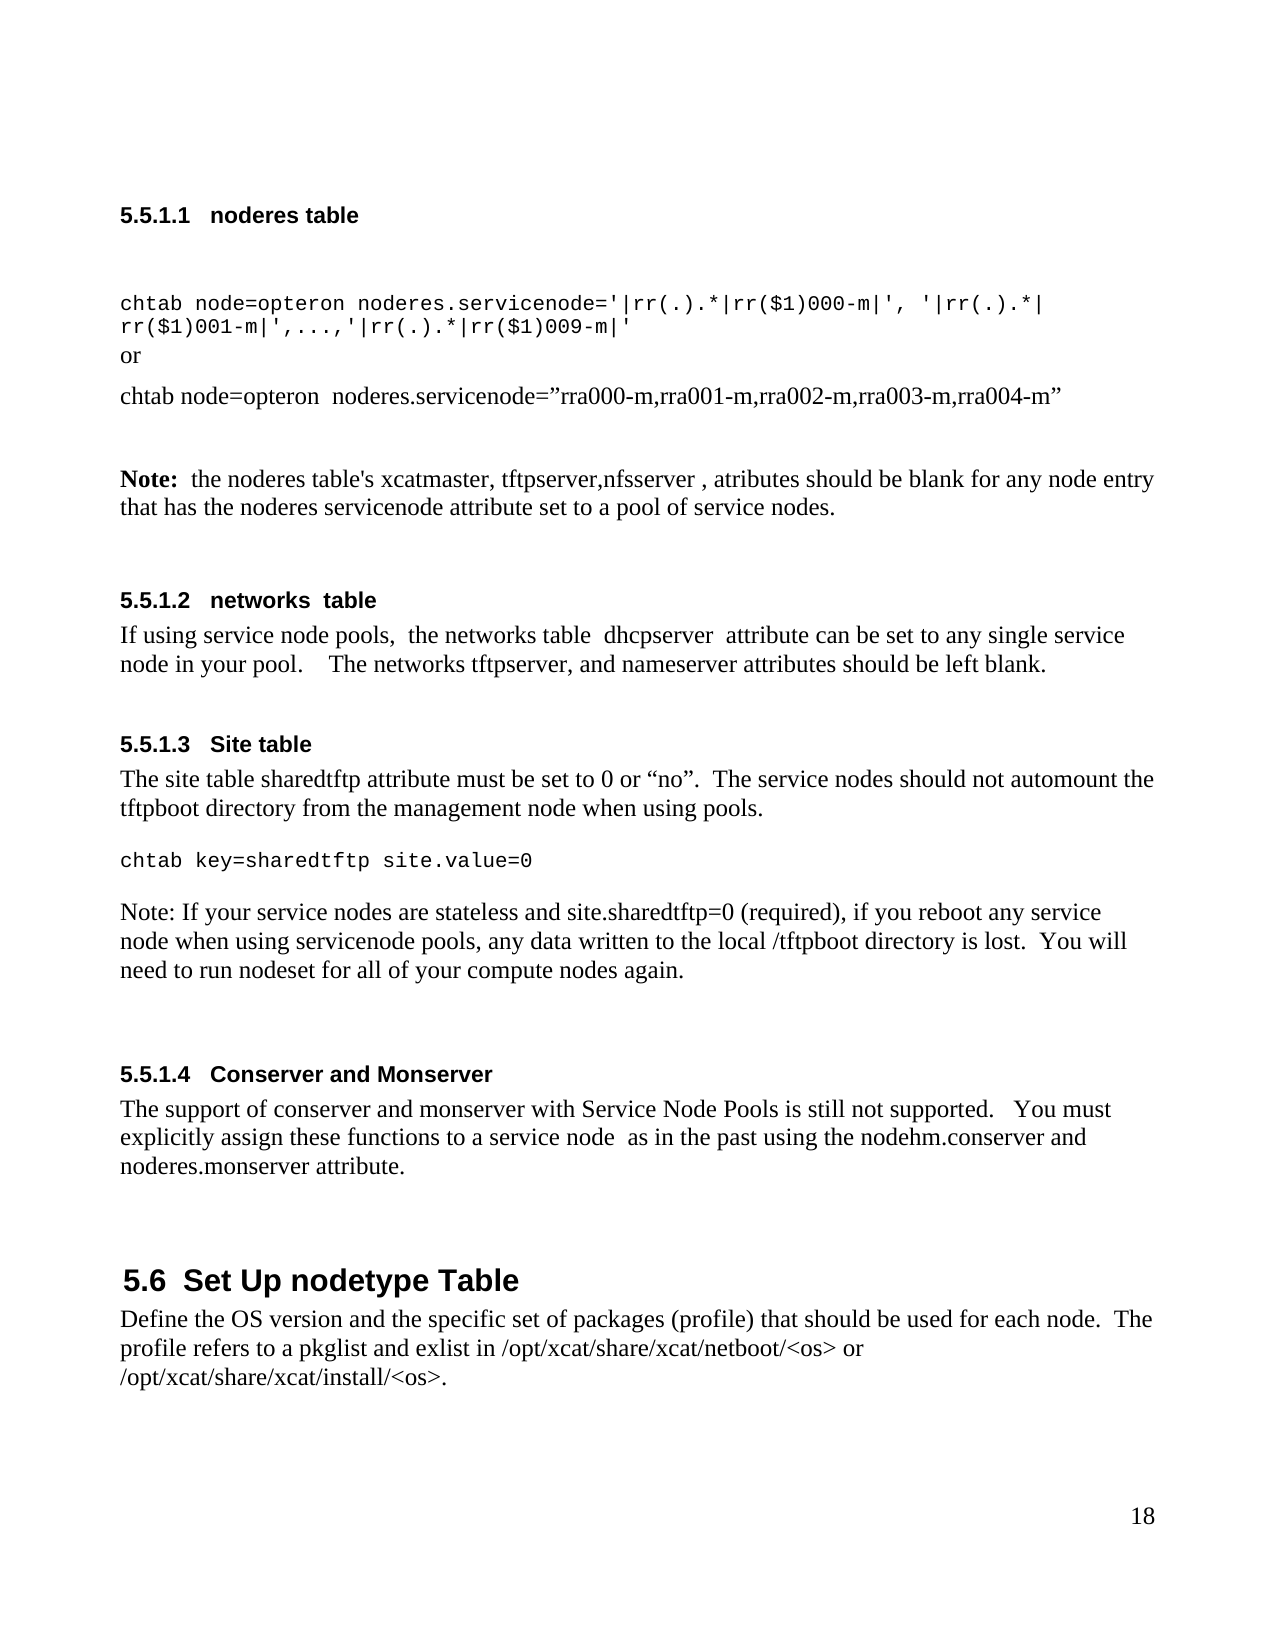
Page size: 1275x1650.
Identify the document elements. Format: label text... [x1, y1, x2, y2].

subtitle Conserver and Monserver [120, 1061, 1155, 1087]
subtitle Set Up nodetype Table [123, 1262, 1155, 1298]
subtitle networks table [120, 587, 1155, 614]
subtitle Site table [120, 731, 1155, 758]
text The site table sharedtftp attribute must be set to 0 or “no”. The service nodes should not automount the tftpboot directory from the management node when using pools. [120, 764, 1155, 821]
text If using service node pools, the networks table dhcpserver attribute can be set to any single service node in your pool. The networks tftpserver, and nameserver attributes should be left blank. [120, 620, 1155, 677]
text The support of conserver and monserver with Service Node Pools is still not supported. You must explicitly assign these functions to a service node as in the past using the nodehm.conserver and noderes.monserver attribute. [120, 1094, 1155, 1180]
text or [120, 340, 1155, 369]
text Define the OS version and the specific set of packages (profile) that should be used for each node. The profile refers to a pkglist and exlist in /opt/xcat/share/xcat/netboot/<os> or /opt/xcat/share/xcat/install/<os>. [120, 1304, 1155, 1391]
subtitle noderes table [120, 202, 1155, 229]
text chtab node=opteron noderes.servicenode=”rra000-m,rra001-m,rra002-m,rra003-m,rra004-m” [120, 381, 1155, 410]
text Note: If your service nodes are stateless and site.sharedtftp=0 (required), if you reboot any service node when using servicenode pools, any data written to the local /tftpboot directory is lost. You will need to run nodeset for all of your compute nodes again. [120, 897, 1155, 984]
text chtab key=sharedtftp site.value=0 [120, 850, 1155, 874]
text Note: the noderes table's xcatmaster, tftpserver,nfsserver , atributes should be blank for any node entry that has the noderes servicenode attribute set to a pool of service nodes. [120, 464, 1155, 521]
text chtab node=opteron noderes.servicenode='|rr(.).*|rr($1)000-m|', '|rr(.).*|rr($1)001-m|',...,'|rr(.).*|rr($1)009-m|' [120, 293, 1155, 340]
